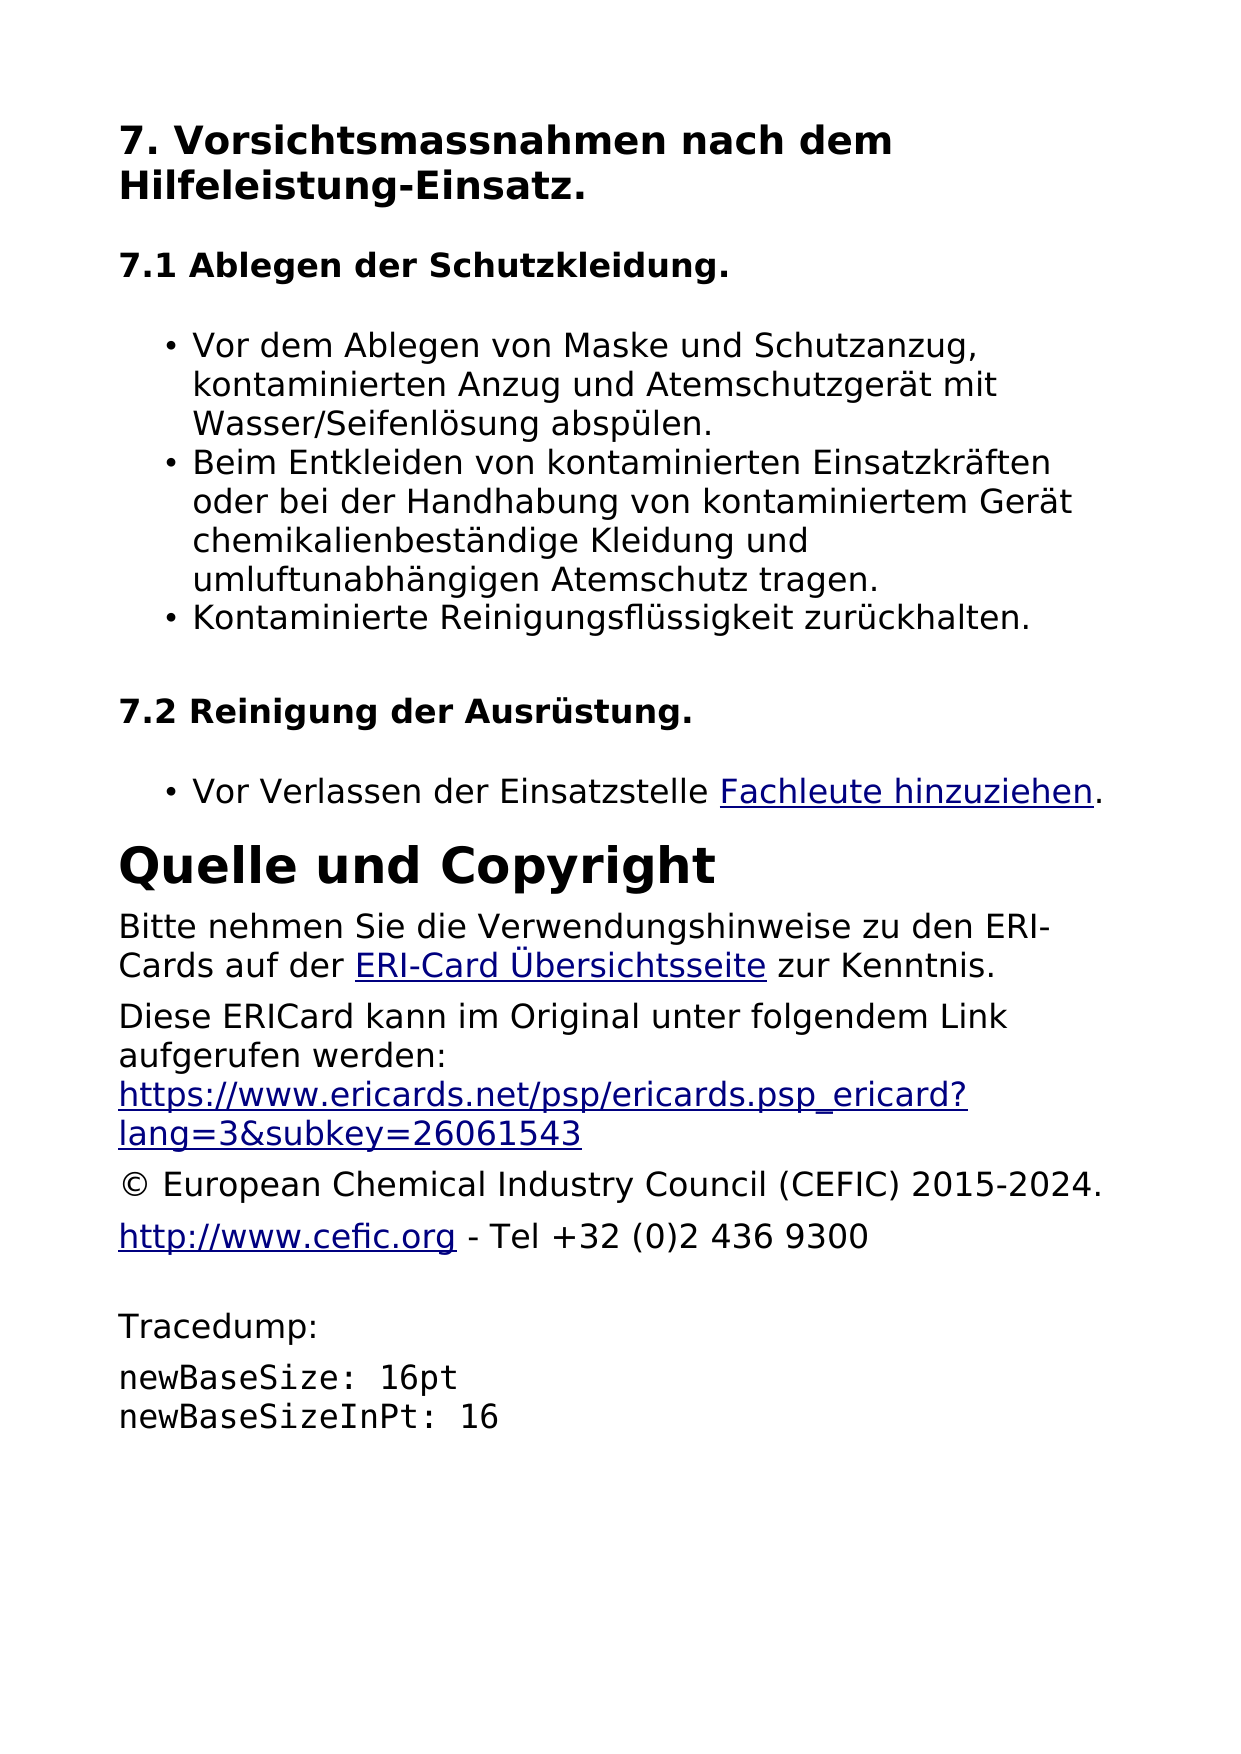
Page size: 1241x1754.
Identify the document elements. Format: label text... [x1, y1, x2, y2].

text Bitte nehmen Sie die Verwendungshinweise zu den ERI-Cards auf der ERI-Card Übersichtsseite zur Kenntnis. [118, 908, 1122, 985]
list Kontaminierte Reinigungsflüssigkeit zurückhalten. [177, 599, 1122, 638]
text Tracedump: [118, 1268, 1122, 1346]
subtitle 7.1 Ablegen der Schutzkleidung. [118, 246, 1122, 285]
list Vor Verlassen der Einsatzstelle Fachleute hinzuziehen. [177, 773, 1122, 812]
text Diese ERICard kann im Original unter folgendem Link aufgerufen werden: https://www.ericards.net/psp/ericards.psp_ericard?lang=3&subkey=26061543 [118, 998, 1122, 1153]
text newBaseSize: 16pt newBaseSizeInPt: 16 [118, 1359, 1122, 1436]
text http://www.cefic.org - Tel +32 (0)2 436 9300 [118, 1217, 1122, 1256]
list Vor dem Ablegen von Maske und Schutzanzug, kontaminierten Anzug und Atemschutzgerät mit Wasser/Seifenlösung abspülen. [177, 327, 1122, 443]
subtitle 7. Vorsichtsmassnahmen nach dem Hilfeleistung-Einsatz. [118, 118, 1122, 208]
list Beim Entkleiden von kontaminierten Einsatzkräften oder bei der Handhabung von kontaminiertem Gerät chemikalienbeständige Kleidung und umluftunabhängigen Atemschutz tragen. [177, 443, 1122, 599]
subtitle Quelle und Copyright [118, 837, 1122, 895]
text © European Chemical Industry Council (CEFIC) 2015-2024. [118, 1166, 1122, 1204]
subtitle 7.2 Reinigung der Ausrüstung. [118, 692, 1122, 731]
